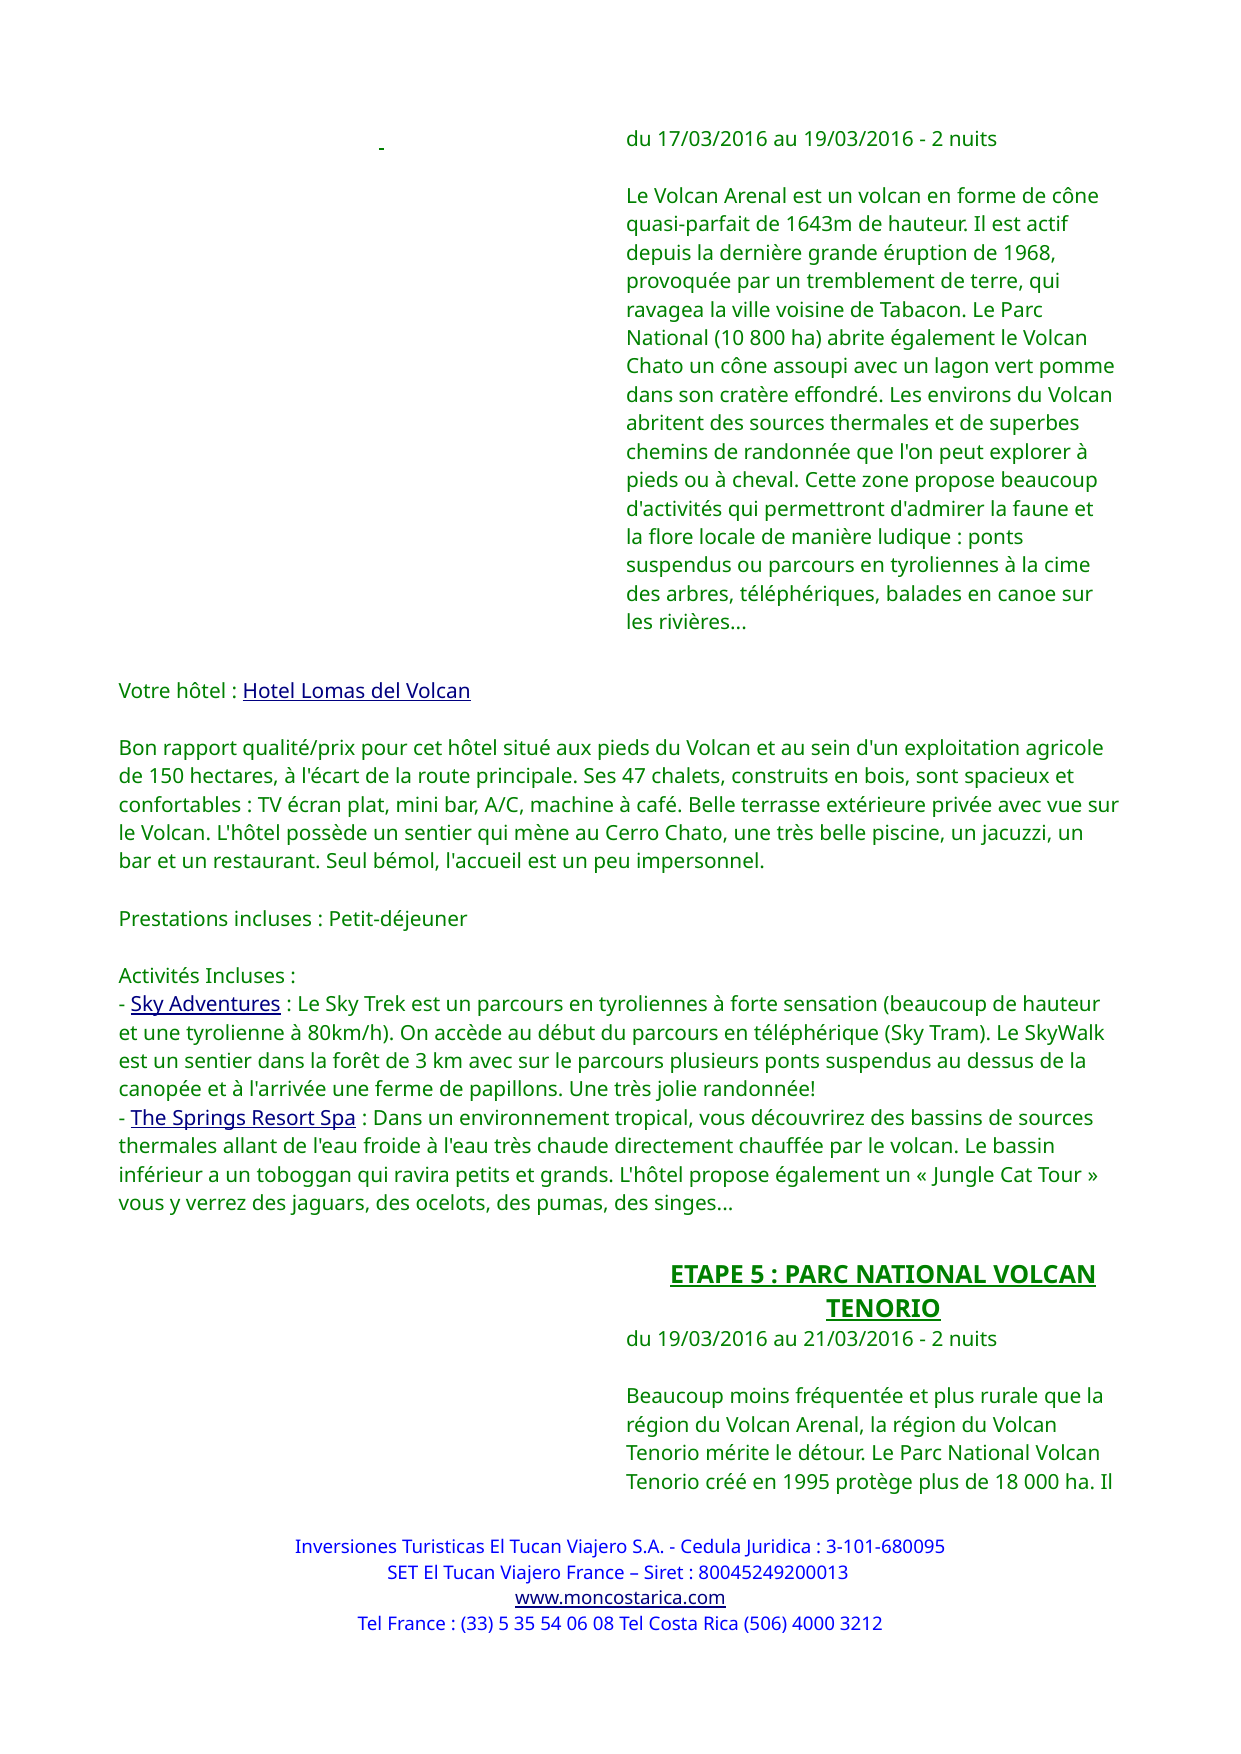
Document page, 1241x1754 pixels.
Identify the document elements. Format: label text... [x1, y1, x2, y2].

text Bon rapport qualité/prix pour cet hôtel situé aux pieds du Volcan et au sein d'un exploitation agricole de 150 hectares, à l'écart de la route principale. Ses 47 chalets, construits en bois, sont spacieux et confortables : TV écran plat, mini bar, A/C, machine à café. Belle terrasse extérieure privée avec vue sur le Volcan. L'hôtel possède un sentier qui mène au Cerro Chato, une très belle piscine, un jacuzzi, un bar et un restaurant. Seul bémol, l'accueil est un peu impersonnel. [118, 733, 1122, 875]
table_header du 17/03/2016 au 19/03/2016 - 2 nuits Le Volcan Arenal est un volcan en forme de cône quasi-parfait de 1643m de hauteur. Il est actif depuis la dernière grande éruption de 1968, provoquée par un tremblement de terre, qui ravagea la ville voisine de Tabacon. Le Parc National (10 800 ha) abrite également le Volcan Chato un cône assoupi avec un lagon vert pomme dans son cratère effondré. Les environs du Volcan abritent des sources thermales et de superbes chemins de randonnée que l'on peut explorer à pieds ou à cheval. Cette zone propose beaucoup d'activités qui permettront d'admirer la faune et la flore locale de manière ludique : ponts suspendus ou parcours en tyroliennes à la cime des arbres, téléphériques, balades en canoe sur les rivières... [620, 118, 1122, 642]
text Activités Incluses : [118, 961, 1122, 989]
text - Sky Adventures : Le Sky Trek est un parcours en tyroliennes à forte sensation (beaucoup de hauteur et une tyrolienne à 80km/h). On accède au début du parcours en téléphérique (Sky Tram). Le SkyWalk est un sentier dans la forêt de 3 km avec sur le parcours plusieurs ponts suspendus au dessus de la canopée et à l'arrivée une ferme de papillons. Une très jolie randonnée! [118, 989, 1122, 1103]
table_header [118, 1251, 620, 1501]
text - The Springs Resort Spa : Dans un environnement tropical, vous découvrirez des bassins de sources thermales allant de l'eau froide à l'eau très chaude directement chauffée par le volcan. Le bassin inférieur a un toboggan qui ravira petits et grands. L'hôtel propose également un « Jungle Cat Tour » vous y verrez des jaguars, des ocelots, des pumas, des singes... [118, 1103, 1122, 1217]
table_header [118, 118, 620, 642]
table_header ETAPE 5 : PARC NATIONAL VOLCAN TENORIO du 19/03/2016 au 21/03/2016 - 2 nuits Beaucoup moins fréquentée et plus rurale que la région du Volcan Arenal, la région du Volcan Tenorio mérite le détour. Le Parc National Volcan Tenorio créé en 1995 protège plus de 18 000 ha. Il [620, 1251, 1122, 1501]
text Votre hôtel : Hotel Lomas del Volcan [118, 676, 1122, 704]
text Prestations incluses : Petit-déjeuner [118, 904, 1122, 932]
